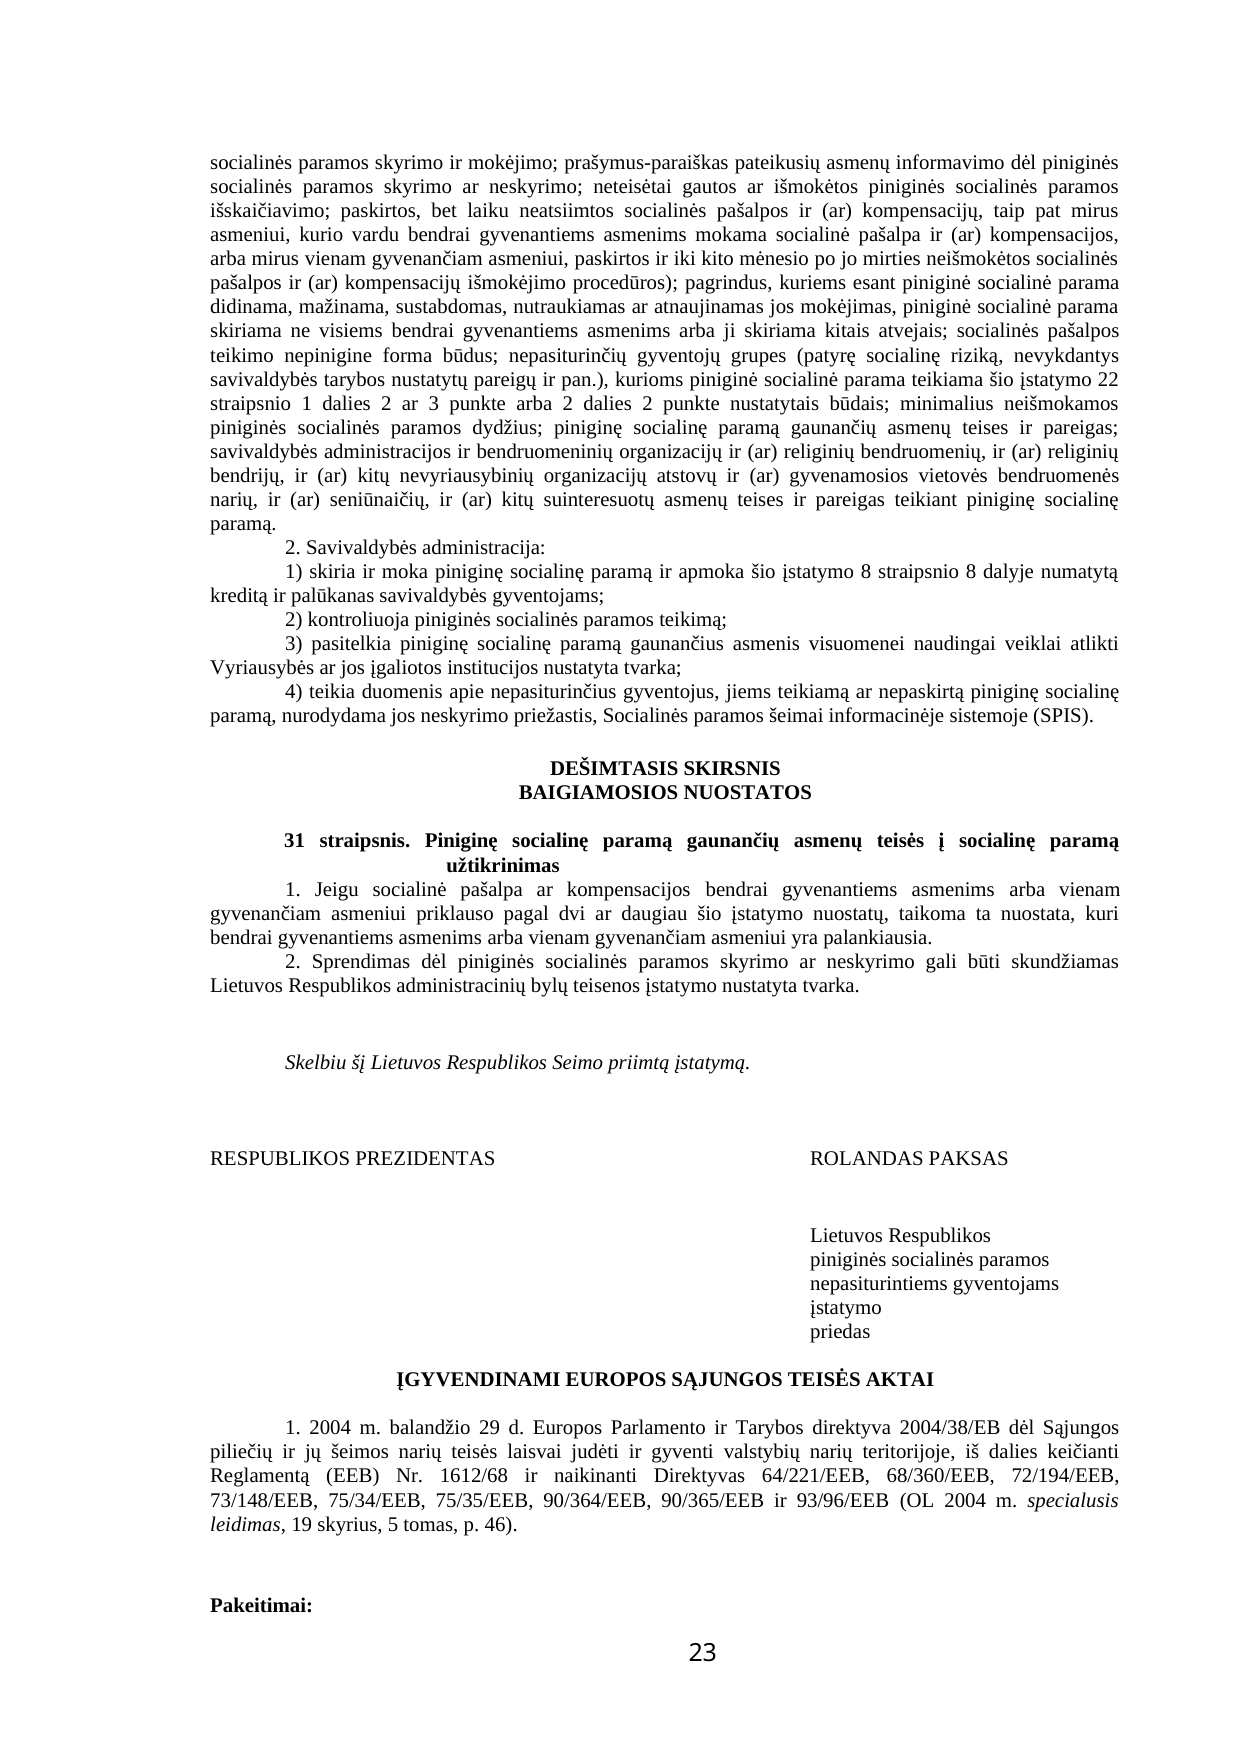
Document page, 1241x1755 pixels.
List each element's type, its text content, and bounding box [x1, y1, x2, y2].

text 31 straipsnis. Piniginę socialinę paramą gaunančių asmenų teisės į socialinę paramą užtikrinimas [284, 828, 1120, 877]
text 2. Savivaldybės administracija: [210, 535, 1120, 559]
text DEŠIMTASIS SKIRSNIS [210, 756, 1120, 780]
text Lietuvos Respublikos [210, 1223, 1120, 1247]
text 2) kontroliuoja piniginės socialinės paramos teikimą; [210, 607, 1120, 631]
text Pakeitimai: [210, 1593, 1120, 1617]
text 1. 2004 m. balandžio 29 d. Europos Parlamento ir Tarybos direktyva 2004/38/EB dėl Sąjungos piliečių ir jų šeimos narių teisės laisvai judėti ir gyventi valstybių narių teritorijoje, iš dalies keičianti Reglamentą (EEB) Nr. 1612/68 ir naikinanti Direktyvas 64/221/EEB, 68/360/EEB, 72/194/EEB, 73/148/EEB, 75/34/EEB, 75/35/EEB, 90/364/EEB, 90/365/EEB ir 93/96/EEB (OL 2004 m. specialusis leidimas, 19 skyrius, 5 tomas, p. 46). [210, 1415, 1120, 1536]
text BAIGIAMOSIOS NUOSTATOS [210, 780, 1120, 804]
text piniginės socialinės paramos [210, 1247, 1120, 1271]
text įstatymo [210, 1295, 1120, 1319]
text ĮGYVENDINAMI EUROPOS SĄJUNGOS TEISĖS AKTAI [210, 1367, 1120, 1391]
text Skelbiu šį Lietuvos Respublikos Seimo priimtą įstatymą. [210, 1050, 1120, 1074]
text socialinės paramos skyrimo ir mokėjimo; prašymus-paraiškas pateikusių asmenų informavimo dėl piniginės socialinės paramos skyrimo ar neskyrimo; neteisėtai gautos ar išmokėtos piniginės socialinės paramos išskaičiavimo; paskirtos, bet laiku neatsiimtos socialinės pašalpos ir (ar) kompensacijų, taip pat mirus asmeniui, kurio vardu bendrai gyvenantiems asmenims mokama socialinė pašalpa ir (ar) kompensacijos, arba mirus vienam gyvenančiam asmeniui, paskirtos ir iki kito mėnesio po jo mirties neišmokėtos socialinės pašalpos ir (ar) kompensacijų išmokėjimo procedūros); pagrindus, kuriems esant piniginė socialinė parama didinama, mažinama, sustabdomas, nutraukiamas ar atnaujinamas jos mokėjimas, piniginė socialinė parama skiriama ne visiems bendrai gyvenantiems asmenims arba ji skiriama kitais atvejais; socialinės pašalpos teikimo nepinigine forma būdus; nepasiturinčių gyventojų grupes (patyrę socialinę riziką, nevykdantys savivaldybės tarybos nustatytų pareigų ir pan.), kurioms piniginė socialinė parama teikiama šio įstatymo 22 straipsnio 1 dalies 2 ar 3 punkte arba 2 dalies 2 punkte nustatytais būdais; minimalius neišmokamos piniginės socialinės paramos dydžius; piniginę socialinę paramą gaunančių asmenų teises ir pareigas; savivaldybės administracijos ir bendruomeninių organizacijų ir (ar) religinių bendruomenių, ir (ar) religinių bendrijų, ir (ar) kitų nevyriausybinių organizacijų atstovų ir (ar) gyvenamosios vietovės bendruomenės narių, ir (ar) seniūnaičių, ir (ar) kitų suinteresuotų asmenų teises ir pareigas teikiant piniginę socialinę paramą. [210, 150, 1120, 535]
text priedas [210, 1319, 1120, 1343]
text 2. Sprendimas dėl piniginės socialinės paramos skyrimo ar neskyrimo gali būti skundžiamas Lietuvos Respublikos administracinių bylų teisenos įstatymo nustatyta tvarka. [210, 949, 1120, 997]
text nepasiturintiems gyventojams [210, 1271, 1120, 1295]
text 4) teikia duomenis apie nepasiturinčius gyventojus, jiems teikiamą ar nepaskirtą piniginę socialinę paramą, nurodydama jos neskyrimo priežastis, Socialinės paramos šeimai informacinėje sistemoje (SPIS). [210, 679, 1120, 727]
text RESPUBLIKOS PREZIDENTAS ROLANDAS PAKSAS [210, 1146, 1120, 1170]
text 3) pasitelkia piniginę socialinę paramą gaunančius asmenis visuomenei naudingai veiklai atlikti Vyriausybės ar jos įgaliotos institucijos nustatyta tvarka; [210, 631, 1120, 679]
text 1. Jeigu socialinė pašalpa ar kompensacijos bendrai gyvenantiems asmenims arba vienam gyvenančiam asmeniui priklauso pagal dvi ar daugiau šio įstatymo nuostatų, taikoma ta nuostata, kuri bendrai gyvenantiems asmenims arba vienam gyvenančiam asmeniui yra palankiausia. [210, 877, 1120, 949]
text 1) skiria ir moka piniginę socialinę paramą ir apmoka šio įstatymo 8 straipsnio 8 dalyje numatytą kreditą ir palūkanas savivaldybės gyventojams; [210, 559, 1120, 607]
